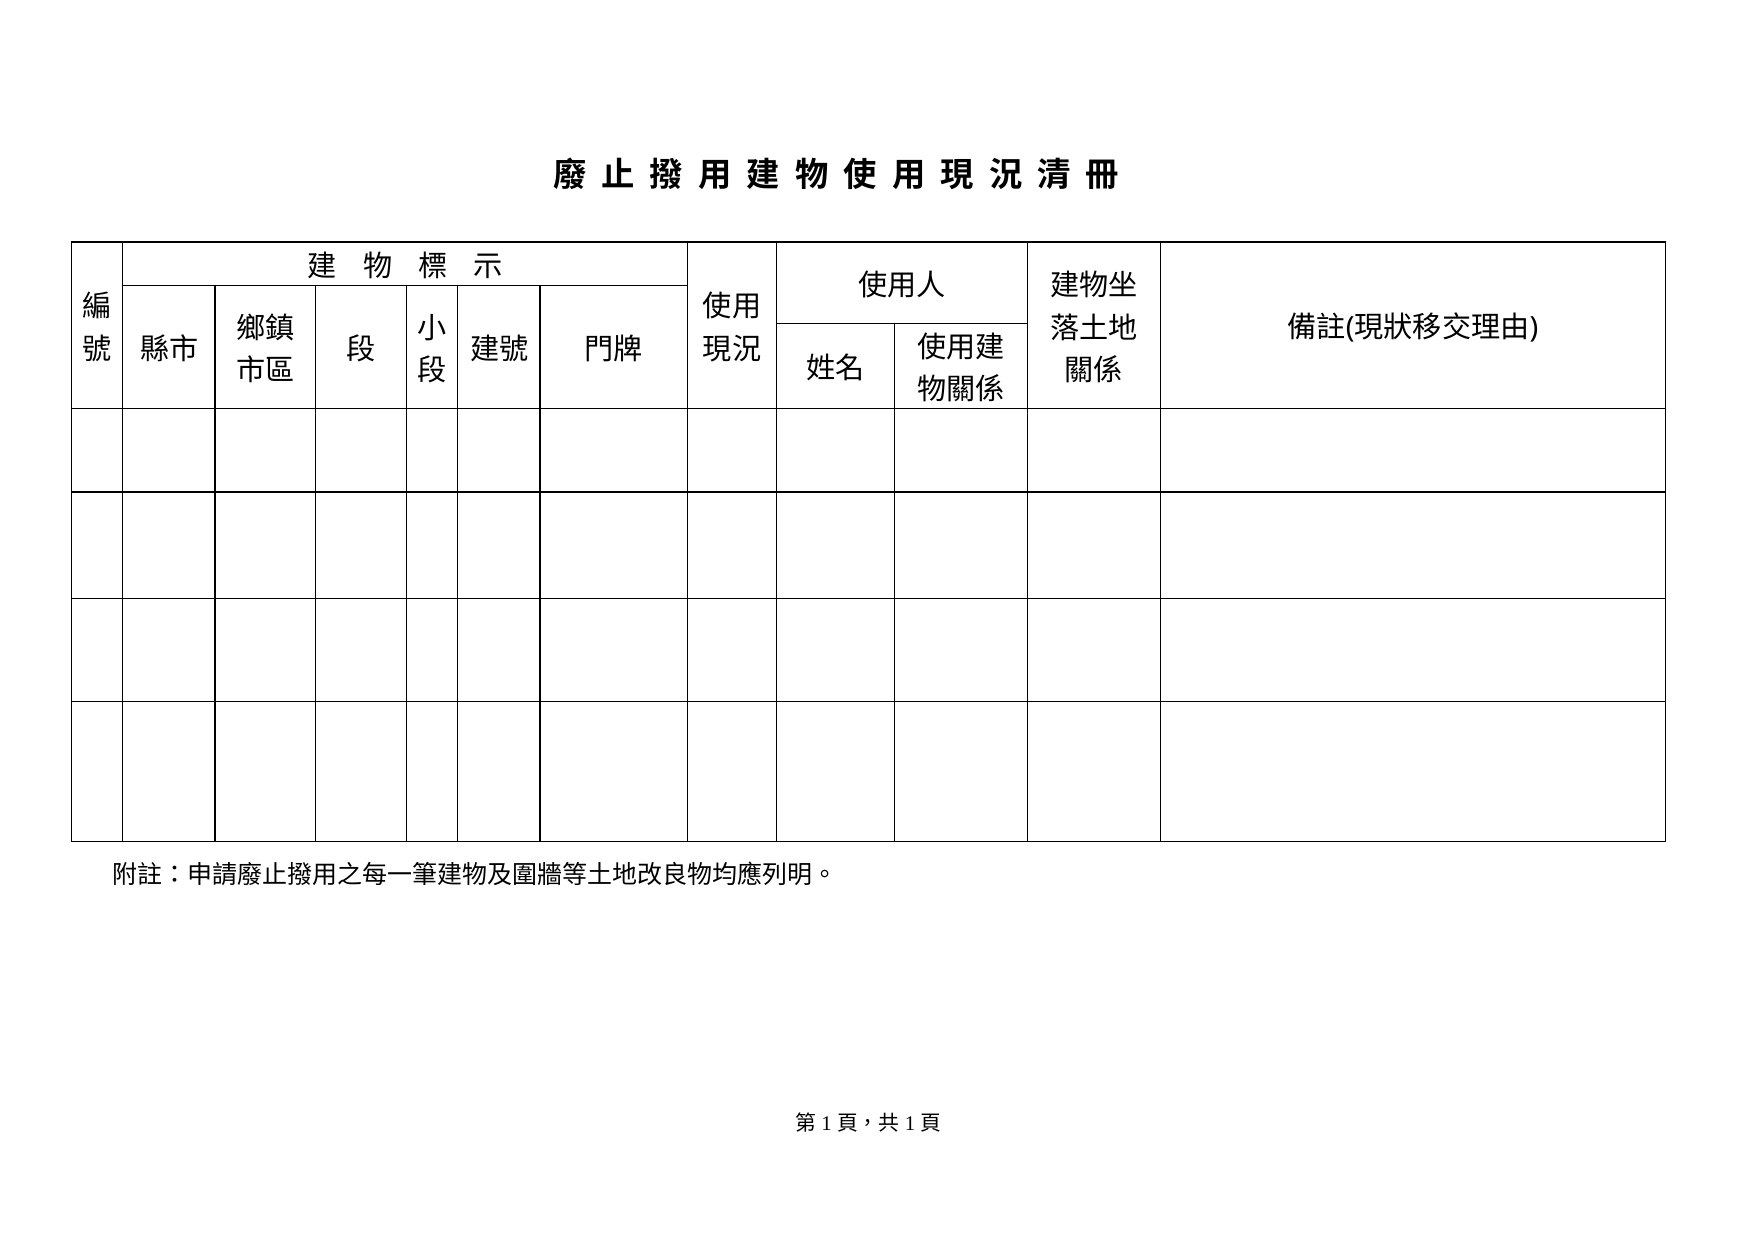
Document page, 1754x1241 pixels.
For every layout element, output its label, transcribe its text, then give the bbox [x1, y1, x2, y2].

table_header 建 物 標 示 [123, 243, 687, 285]
text 廢 止 撥 用 建 物 使 用 現 況 清 冊 [56, 148, 1624, 196]
table_cell [316, 493, 406, 598]
table_cell 縣市 [123, 286, 214, 408]
table_cell [407, 702, 457, 841]
table_cell [1161, 702, 1665, 841]
table_cell [216, 409, 315, 491]
table_cell [777, 493, 894, 598]
table_cell [407, 599, 457, 701]
table_cell [72, 493, 122, 598]
table_cell [1028, 493, 1160, 598]
table_cell [895, 493, 1027, 598]
table_cell [316, 409, 406, 491]
table_cell [688, 599, 776, 701]
table_cell [541, 493, 687, 598]
table_cell [777, 702, 894, 841]
table_header 編號 [72, 243, 122, 408]
table_cell [688, 409, 776, 491]
table_cell [541, 409, 687, 491]
table_cell [72, 409, 122, 491]
table_cell [688, 493, 776, 598]
table_cell [123, 493, 214, 598]
table_cell [777, 599, 894, 701]
table_cell [688, 702, 776, 841]
table_cell [458, 493, 539, 598]
table_cell 使用建物關係 [895, 324, 1027, 408]
table_cell [1028, 409, 1160, 491]
table_cell 鄉鎮 市區 [216, 286, 315, 408]
table_cell [895, 409, 1027, 491]
table_cell [458, 409, 539, 491]
table_cell [541, 702, 687, 841]
table_cell [407, 493, 457, 598]
table_cell 小段 [407, 286, 457, 408]
text 附註：申請廢止撥用之每一筆建物及圍牆等土地改良物均應列明。 [112, 855, 1624, 891]
table_cell [458, 702, 539, 841]
table_cell [458, 599, 539, 701]
table_cell [1028, 702, 1160, 841]
table_cell [123, 599, 214, 701]
table_cell 門牌 [541, 286, 687, 408]
table_header 建物坐落土地關係 [1028, 243, 1160, 408]
table_cell [316, 599, 406, 701]
table_cell [123, 702, 214, 841]
table_cell 姓名 [777, 324, 894, 408]
table_cell 建號 [458, 286, 539, 408]
table_cell [72, 599, 122, 701]
table_cell [1161, 599, 1665, 701]
table_cell [72, 702, 122, 841]
table_cell [316, 702, 406, 841]
table_cell [541, 599, 687, 701]
table_cell [216, 702, 315, 841]
table_cell [216, 599, 315, 701]
table_header 備註(現狀移交理由) [1161, 243, 1665, 408]
table_cell [407, 409, 457, 491]
table_cell [123, 409, 214, 491]
table_cell [1161, 493, 1665, 598]
table_cell 段 [316, 286, 406, 408]
table_cell [777, 409, 894, 491]
table_cell [895, 702, 1027, 841]
table_cell [1161, 409, 1665, 491]
table_cell [216, 493, 315, 598]
table_header 使用現況 [688, 243, 776, 408]
table_cell [895, 599, 1027, 701]
table_cell [1028, 599, 1160, 701]
table_header 使用人 [777, 243, 1027, 323]
